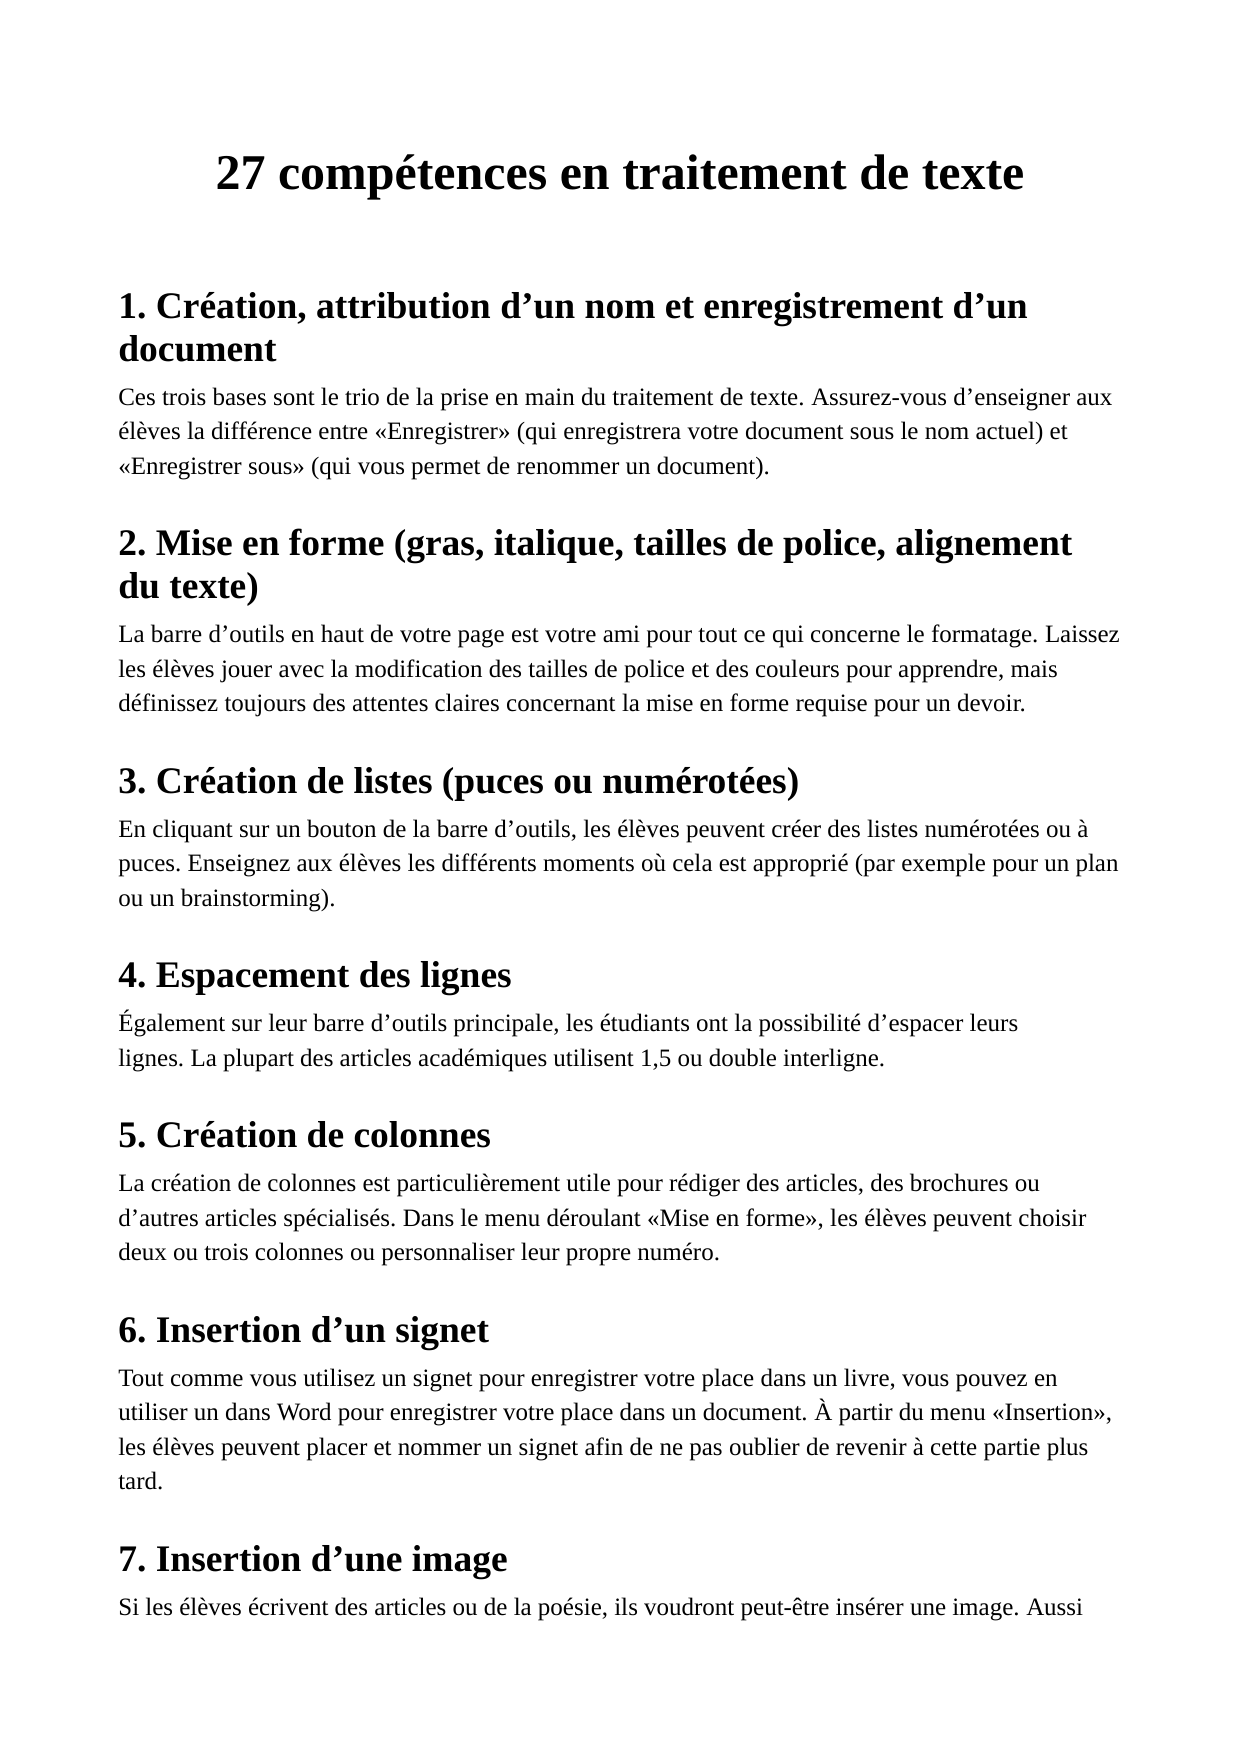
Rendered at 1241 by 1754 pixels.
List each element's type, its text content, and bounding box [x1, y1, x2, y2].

text La barre d’outils en haut de votre page est votre ami pour tout ce qui concerne le formatage. Laissez les élèves jouer avec la modification des tailles de police et des couleurs pour apprendre, mais définissez toujours des attentes claires concernant la mise en forme requise pour un devoir. [118, 619, 1122, 717]
subtitle 3. Création de listes (puces ou numérotées) [118, 758, 1122, 801]
subtitle 27 compétences en traitement de texte [118, 143, 1122, 201]
subtitle 1. Création, attribution d’un nom et enregistrement d’un document [118, 283, 1122, 369]
subtitle 7. Insertion d’une image [118, 1536, 1122, 1579]
subtitle 6. Insertion d’un signet [118, 1307, 1122, 1350]
subtitle 2. Mise en forme (gras, italique, tailles de police, alignement du texte) [118, 521, 1122, 607]
subtitle 5. Création de colonnes [118, 1113, 1122, 1156]
text Tout comme vous utilisez un signet pour enregistrer votre place dans un livre, vous pouvez en utiliser un dans Word pour enregistrer votre place dans un document. À partir du menu «Insertion», les élèves peuvent placer et nommer un signet afin de ne pas oublier de revenir à cette partie plus tard. [118, 1363, 1122, 1495]
subtitle 4. Espacement des lignes [118, 953, 1122, 996]
text Si les élèves écrivent des articles ou de la poésie, ils voudront peut-être insérer une image. Aussi [118, 1592, 1122, 1621]
text Également sur leur barre d’outils principale, les étudiants ont la possibilité d’espacer leurs lignes. La plupart des articles académiques utilisent 1,5 ou double interligne. [118, 1008, 1122, 1072]
text En cliquant sur un bouton de la barre d’outils, les élèves peuvent créer des listes numérotées ou à puces. Enseignez aux élèves les différents moments où cela est approprié (par exemple pour un plan ou un brainstorming). [118, 814, 1122, 912]
text Ces trois bases sont le trio de la prise en main du traitement de texte. Assurez-vous d’enseigner aux élèves la différence entre «Enregistrer» (qui enregistrera votre document sous le nom actuel) et «Enregistrer sous» (qui vous permet de renommer un document). [118, 382, 1122, 479]
text La création de colonnes est particulièrement utile pour rédiger des articles, des brochures ou d’autres articles spécialisés. Dans le menu déroulant «Mise en forme», les élèves peuvent choisir deux ou trois colonnes ou personnaliser leur propre numéro. [118, 1168, 1122, 1266]
